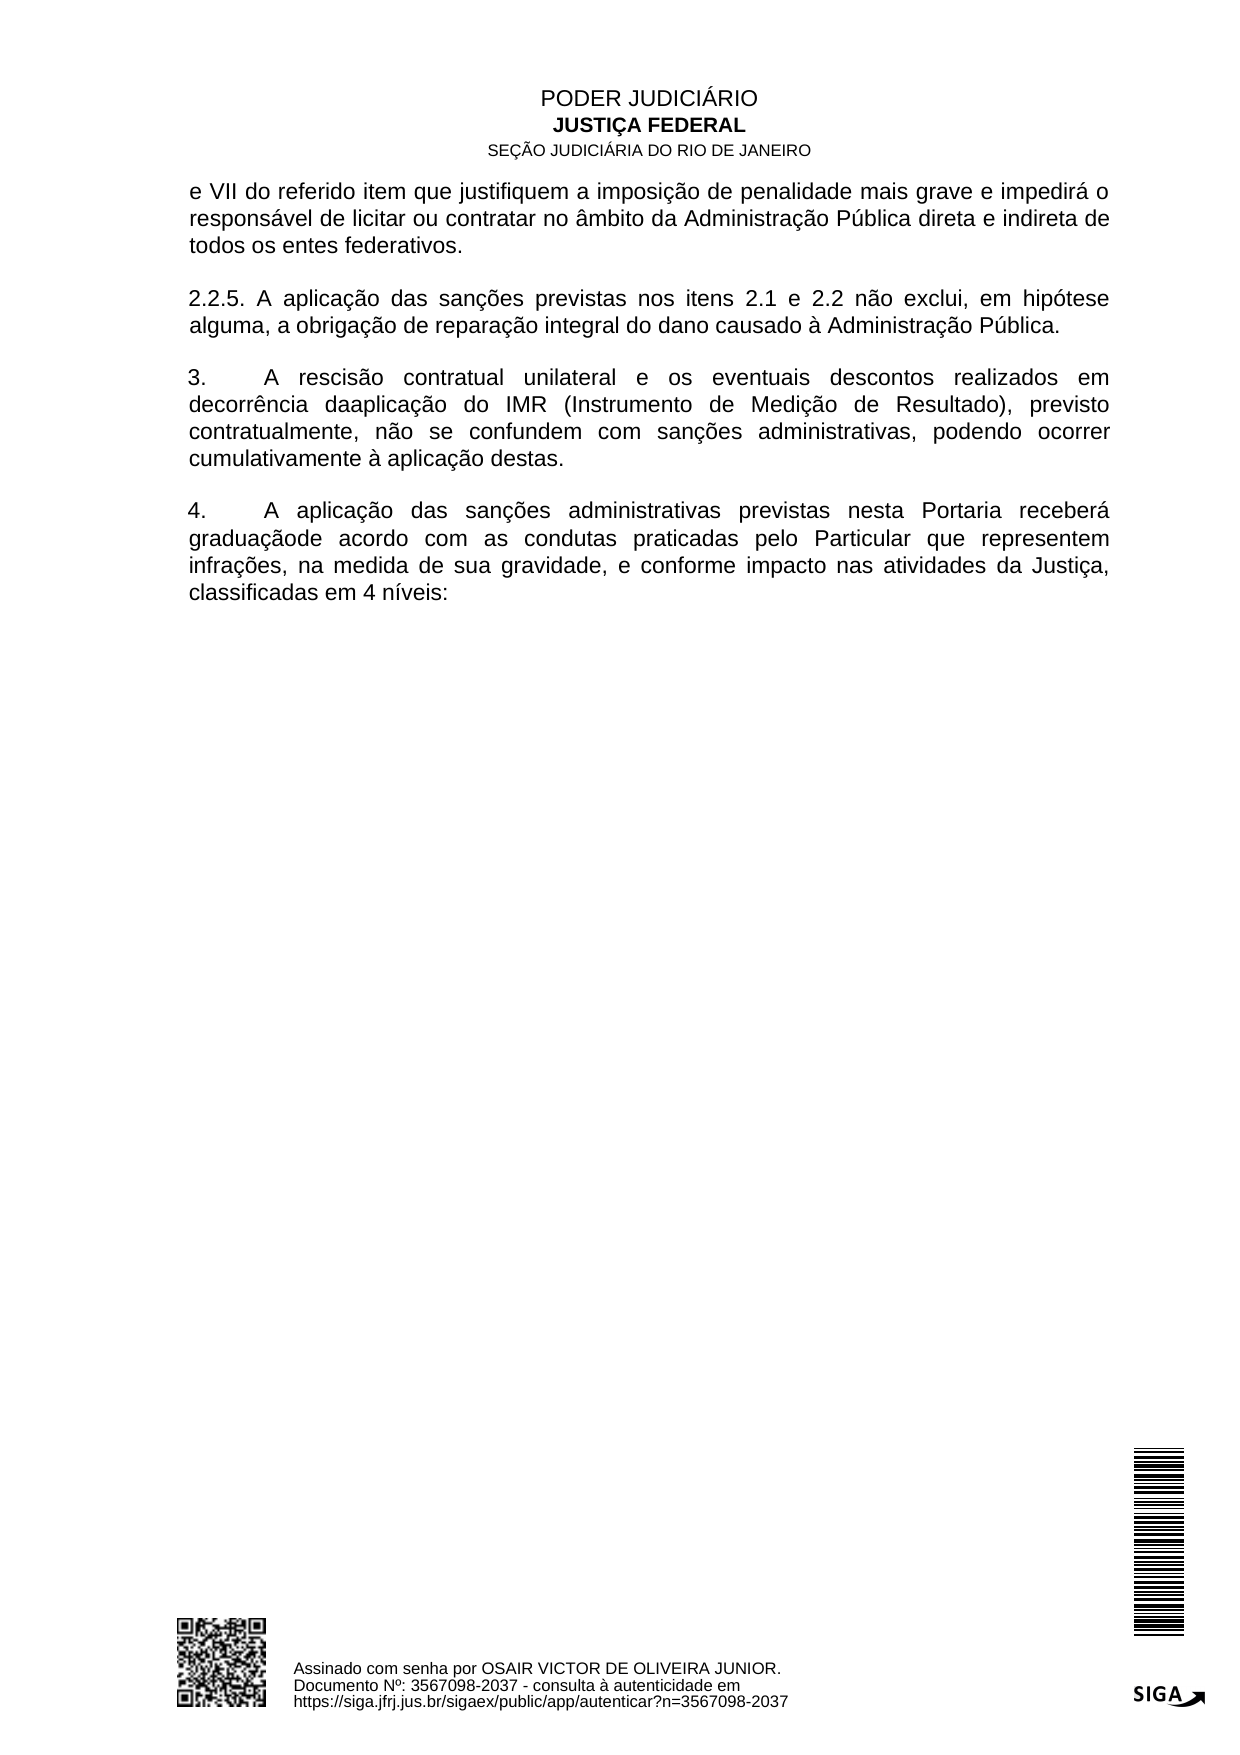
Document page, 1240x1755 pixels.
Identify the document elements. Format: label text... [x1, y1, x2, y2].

text 2.2.5. A aplicação das sanções previstas nos itens 2.1 e 2.2 não exclui, em hipótese alguma, a obrigação de reparação integral do dano causado à Administração Pública. [188, 284, 1111, 338]
text e VII do referido item que justifiquem a imposição de penalidade mais grave e impedirá o responsável de licitar ou contratar no âmbito da Administração Pública direta e indireta de todos os entes federativos. [188, 178, 1111, 259]
list A rescisão contratual unilateral e os eventuais descontos realizados em decorrência daaplicação do IMR (Instrumento de Medição de Resultado), previsto contratualmente, não se confundem com sanções administrativas, podendo ocorrer cumulativamente à aplicação destas. [187, 364, 1111, 472]
list A aplicação das sanções administrativas previstas nesta Portaria receberá graduaçãode acordo com as condutas praticadas pelo Particular que representem infrações, na medida de sua gravidade, e conforme impacto nas atividades da Justiça, classificadas em 4 níveis: [187, 497, 1111, 605]
